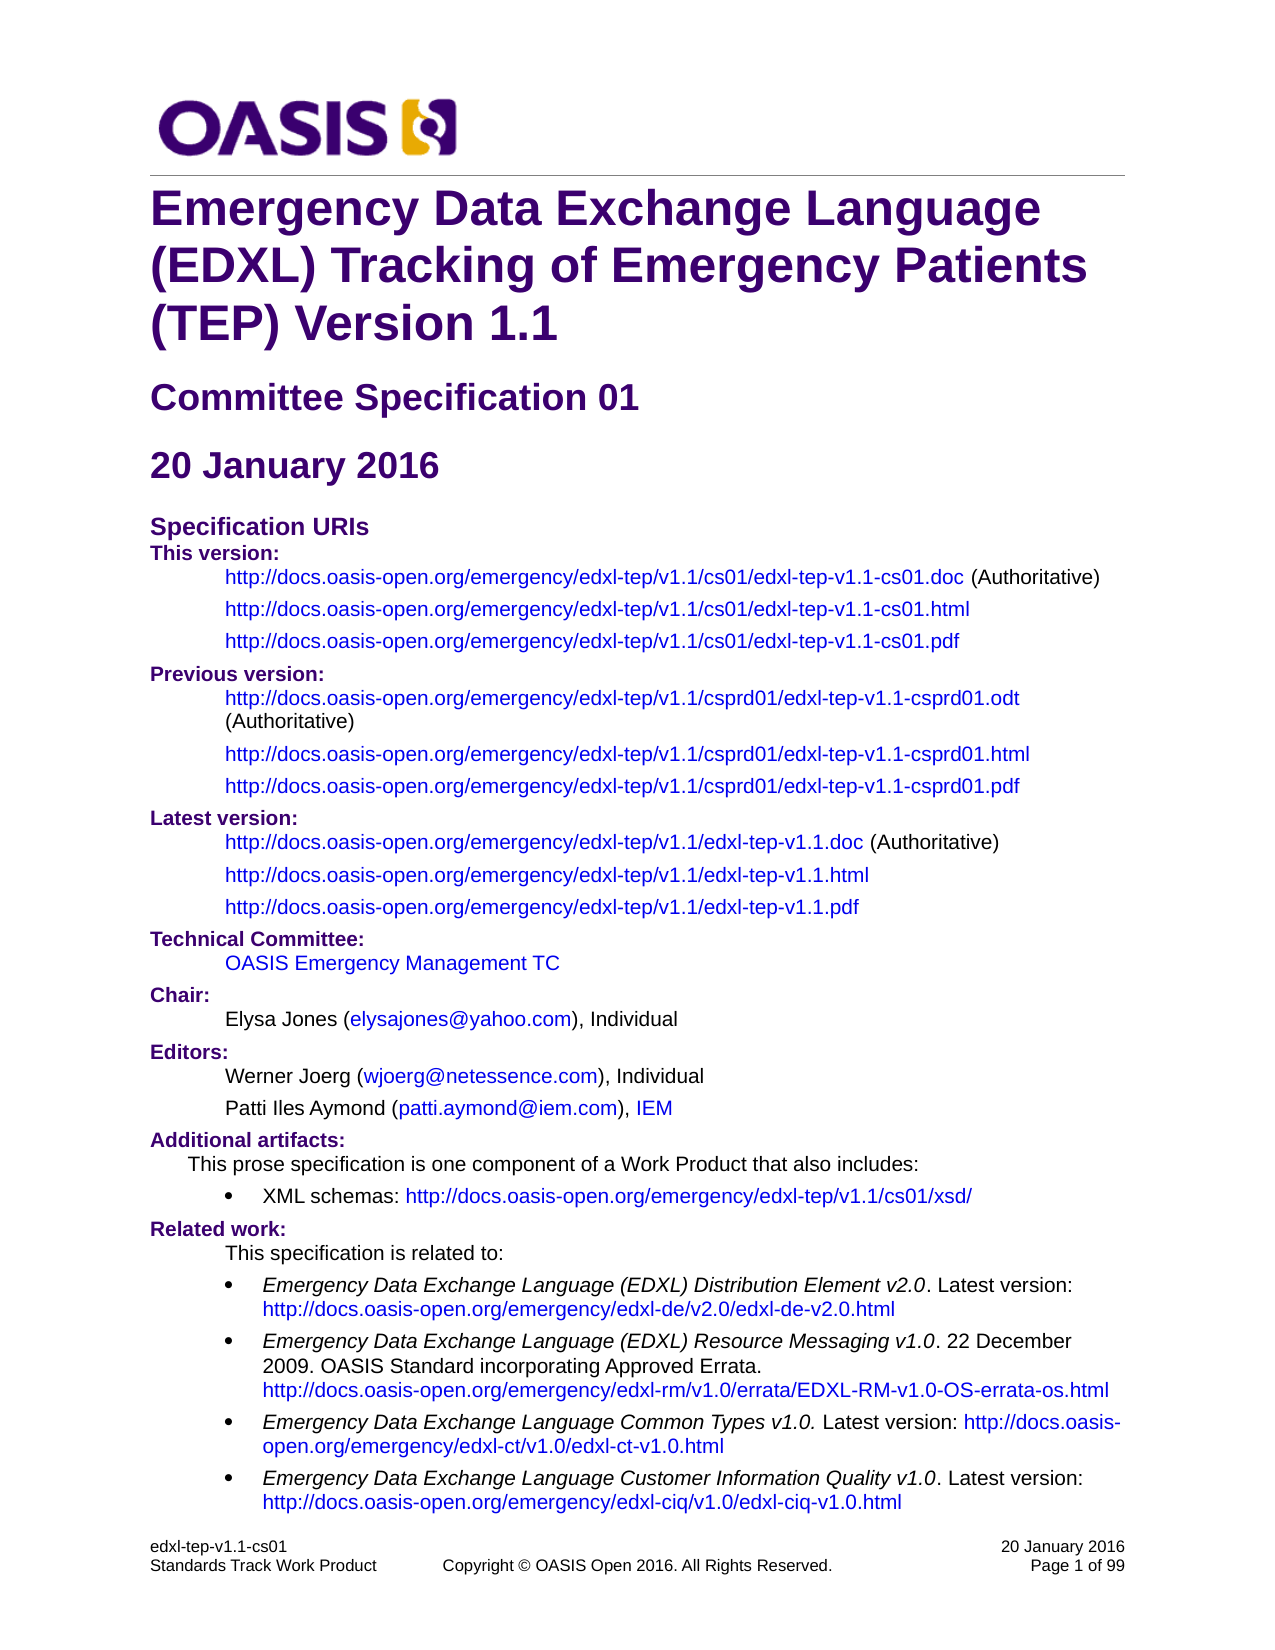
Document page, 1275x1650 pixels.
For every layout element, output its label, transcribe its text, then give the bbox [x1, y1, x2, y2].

list XML schemas: http://docs.oasis-open.org/emergency/edxl-tep/v1.1/cs01/xsd/ [225, 1184, 1125, 1208]
title Werner Joerg (wjoerg@netessence.com), Individual [225, 1063, 1125, 1087]
title http://docs.oasis-open.org/emergency/edxl-tep/v1.1/edxl-tep-v1.1.pdf [225, 895, 1125, 919]
title Chair: [150, 983, 1125, 1007]
title http://docs.oasis-open.org/emergency/edxl-tep/v1.1/edxl-tep-v1.1.doc (Authoritative) [225, 830, 1125, 854]
list Emergency Data Exchange Language Common Types v1.0. Latest version: http://docs.oasis-open.org/emergency/edxl-ct/v1.0/edxl-ct-v1.0.html [225, 1410, 1125, 1458]
title Elysa Jones (elysajones@yahoo.com), Individual [225, 1007, 1125, 1031]
title http://docs.oasis-open.org/emergency/edxl-tep/v1.1/csprd01/edxl-tep-v1.1-csprd01.html [225, 742, 1125, 766]
title This specification is related to: [225, 1241, 1125, 1265]
title http://docs.oasis-open.org/emergency/edxl-tep/v1.1/csprd01/edxl-tep-v1.1-csprd01.odt (Authoritative) [225, 685, 1125, 733]
list Emergency Data Exchange Language (EDXL) Distribution Element v2.0. Latest version: http://docs.oasis-open.org/emergency/edxl-de/v2.0/edxl-de-v2.0.html [225, 1273, 1125, 1321]
title http://docs.oasis-open.org/emergency/edxl-tep/v1.1/cs01/edxl-tep-v1.1-cs01.pdf [225, 629, 1125, 653]
title Additional artifacts: [150, 1128, 1125, 1152]
list Emergency Data Exchange Language (EDXL) Resource Messaging v1.0. 22 December 2009. OASIS Standard incorporating Approved Errata. http://docs.oasis-open.org/emergency/edxl-rm/v1.0/errata/EDXL-RM-v1.0-OS-errata-os.html [225, 1329, 1125, 1401]
title Patti Iles Aymond (patti.aymond@iem.com), IEM [225, 1096, 1125, 1120]
list Emergency Data Exchange Language Customer Information Quality v1.0. Latest version: http://docs.oasis-open.org/emergency/edxl-ciq/v1.0/edxl-ciq-v1.0.html [225, 1466, 1125, 1514]
title Related work: [150, 1217, 1125, 1241]
title http://docs.oasis-open.org/emergency/edxl-tep/v1.1/edxl-tep-v1.1.html [225, 862, 1125, 886]
title http://docs.oasis-open.org/emergency/edxl-tep/v1.1/cs01/edxl-tep-v1.1-cs01.doc (Authoritative) [225, 564, 1125, 588]
title Specification URIs [150, 512, 1125, 541]
title Latest version: [150, 806, 1125, 830]
title Technical Committee: [150, 927, 1125, 951]
title This version: [150, 541, 1125, 564]
text This prose specification is one component of a Work Product that also includes: [187, 1152, 1125, 1176]
title Editors: [150, 1039, 1125, 1063]
title http://docs.oasis-open.org/emergency/edxl-tep/v1.1/csprd01/edxl-tep-v1.1-csprd01.pdf [225, 774, 1125, 798]
subtitle 20 January 2016 [150, 441, 1125, 487]
title http://docs.oasis-open.org/emergency/edxl-tep/v1.1/cs01/edxl-tep-v1.1-cs01.html [225, 597, 1125, 621]
title Previous version: [150, 661, 1125, 685]
subtitle Committee Specification 01 [150, 372, 1125, 419]
title OASIS Emergency Management TC [225, 951, 1125, 975]
subtitle Emergency Data Exchange Language (EDXL) Tracking of Emergency Patients (TEP) Version 1.1 [150, 176, 1125, 351]
